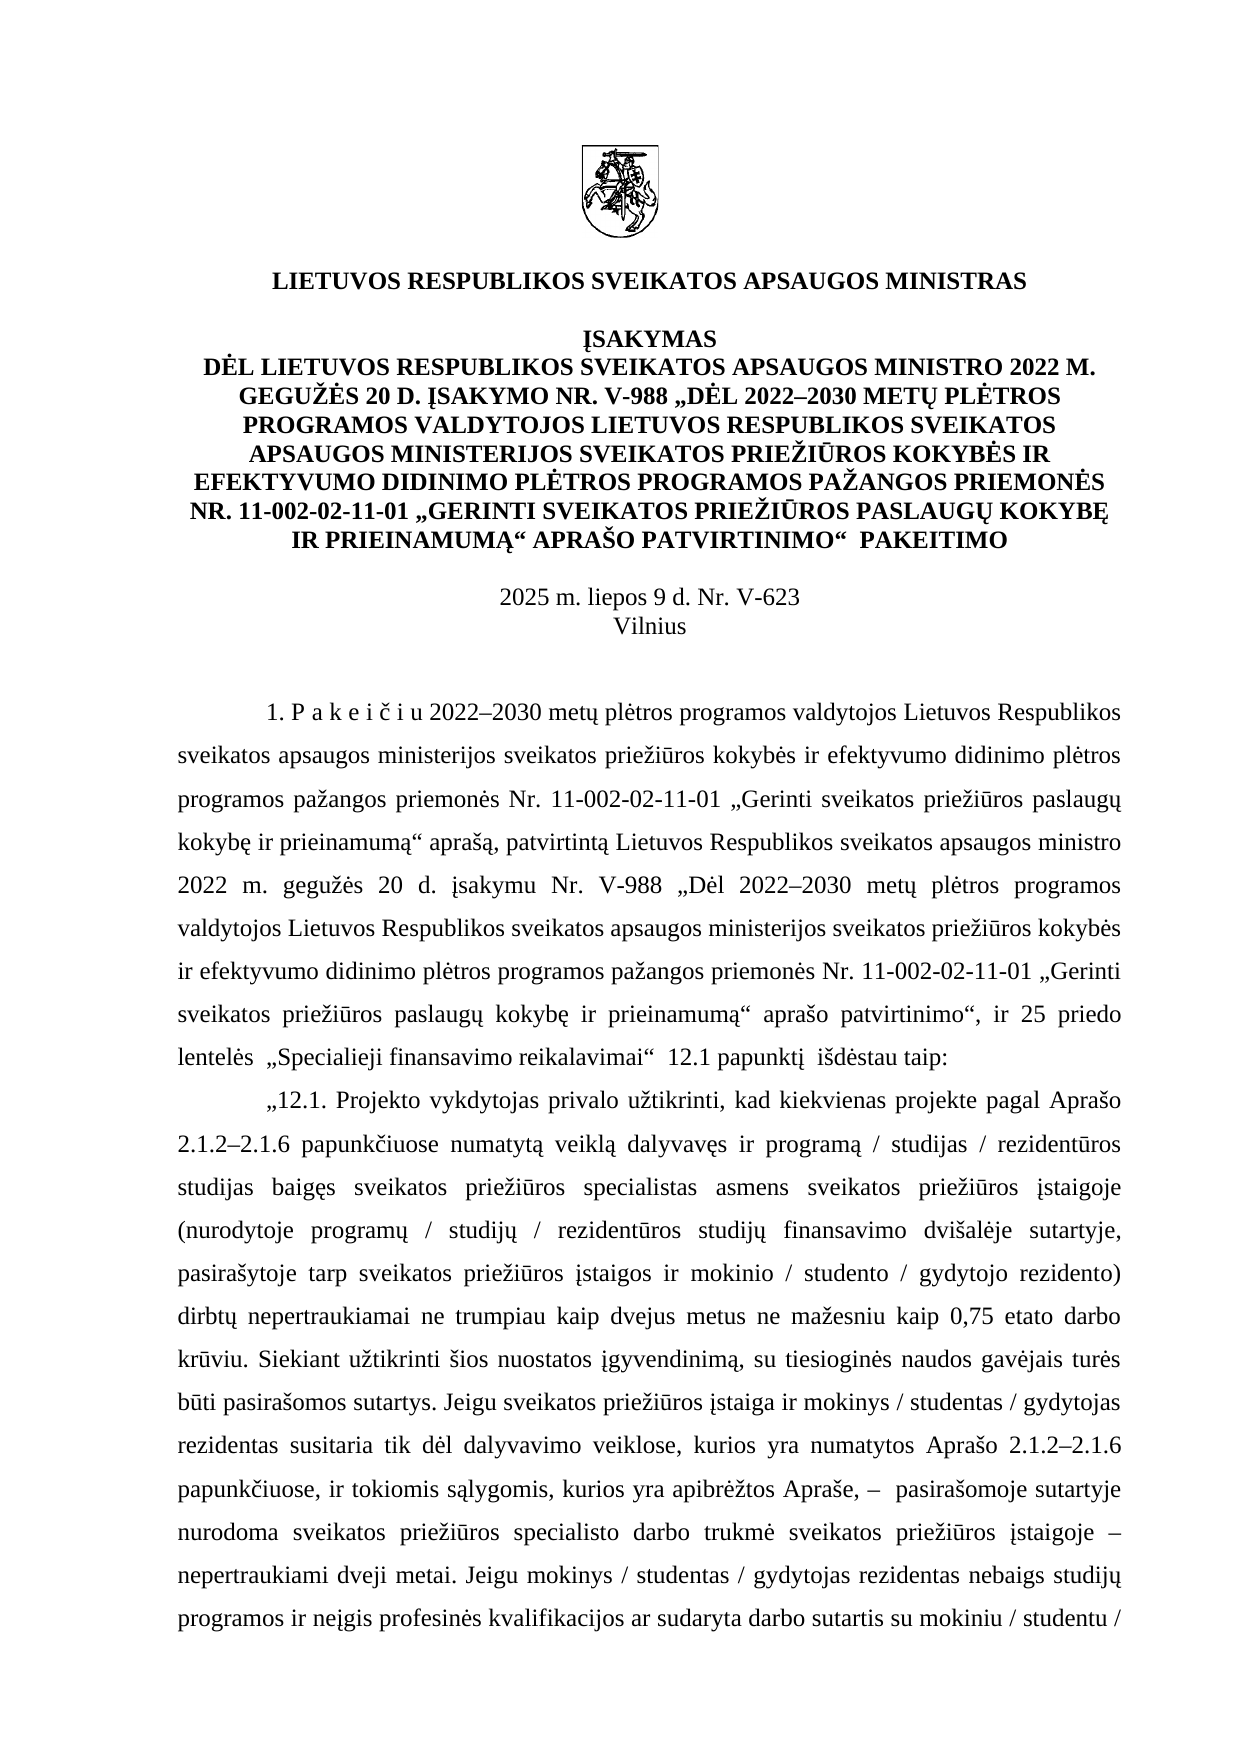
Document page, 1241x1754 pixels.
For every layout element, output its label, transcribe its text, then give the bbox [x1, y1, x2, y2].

text DĖL LIETUVOS RESPUBLIKOS SVEIKATOS APSAUGOS MINISTRO 2022 M. GEGUŽĖS 20 D. ĮSAKYMO NR. V-988 „DĖL 2022–2030 METŲ PLĖTROS PROGRAMOS VALDYTOJOS LIETUVOS RESPUBLIKOS SVEIKATOS APSAUGOS MINISTERIJOS SVEIKATOS PRIEŽIŪROS KOKYBĖS IR EFEKTYVUMO DIDINIMO PLĖTROS PROGRAMOS PAŽANGOS PRIEMONĖS NR. 11-002-02-11-01 „GERINTI SVEIKATOS PRIEŽIŪROS PASLAUGŲ KOKYBĘ IR PRIEINAMUMĄ“ APRAŠO PATVIRTINIMO“ PAKEITIMO [177, 352, 1122, 554]
text 2025 m. liepos 9 d. Nr. V-623 [177, 582, 1122, 611]
text LIETUVOS RESPUBLIKOS SVEIKATOS APSAUGOS MINISTRAS [177, 266, 1122, 295]
text „12.1. Projekto vykdytojas privalo užtikrinti, kad kiekvienas projekte pagal Aprašo 2.1.2–2.1.6 papunkčiuose numatytą veiklą dalyvavęs ir programą / studijas / rezidentūros studijas baigęs sveikatos priežiūros specialistas asmens sveikatos priežiūros įstaigoje (nurodytoje programų / studijų / rezidentūros studijų finansavimo dvišalėje sutartyje, pasirašytoje tarp sveikatos priežiūros įstaigos ir mokinio / studento / gydytojo rezidento) dirbtų nepertraukiamai ne trumpiau kaip dvejus metus ne mažesniu kaip 0,75 etato darbo krūviu. Siekiant užtikrinti šios nuostatos įgyvendinimą, su tiesioginės naudos gavėjais turės būti pasirašomos sutartys. Jeigu sveikatos priežiūros įstaiga ir mokinys / studentas / gydytojas rezidentas susitaria tik dėl dalyvavimo veiklose, kurios yra numatytos Aprašo 2.1.2–2.1.6 papunkčiuose, ir tokiomis sąlygomis, kurios yra apibrėžtos Apraše, – pasirašomoje sutartyje nurodoma sveikatos priežiūros specialisto darbo trukmė sveikatos priežiūros įstaigoje – nepertraukiami dveji metai. Jeigu mokinys / studentas / gydytojas rezidentas nebaigs studijų programos ir neįgis profesinės kvalifikacijos ar sudaryta darbo sutartis su mokiniu / studentu / [177, 1086, 1122, 1632]
text 1. P a k e i č i u 2022–2030 metų plėtros programos valdytojos Lietuvos Respublikos sveikatos apsaugos ministerijos sveikatos priežiūros kokybės ir efektyvumo didinimo plėtros programos pažangos priemonės Nr. 11-002-02-11-01 „Gerinti sveikatos priežiūros paslaugų kokybę ir prieinamumą“ aprašą, patvirtintą Lietuvos Respublikos sveikatos apsaugos ministro 2022 m. gegužės 20 d. įsakymu Nr. V-988 „Dėl 2022–2030 metų plėtros programos valdytojos Lietuvos Respublikos sveikatos apsaugos ministerijos sveikatos priežiūros kokybės ir efektyvumo didinimo plėtros programos pažangos priemonės Nr. 11-002-02-11-01 „Gerinti sveikatos priežiūros paslaugų kokybę ir prieinamumą“ aprašo patvirtinimo“, ir 25 priedo lentelės „Specialieji finansavimo reikalavimai“ 12.1 papunktį išdėstau taip: [177, 697, 1122, 1071]
text Vilnius [177, 611, 1122, 640]
text ĮSAKYMAS [177, 324, 1122, 352]
